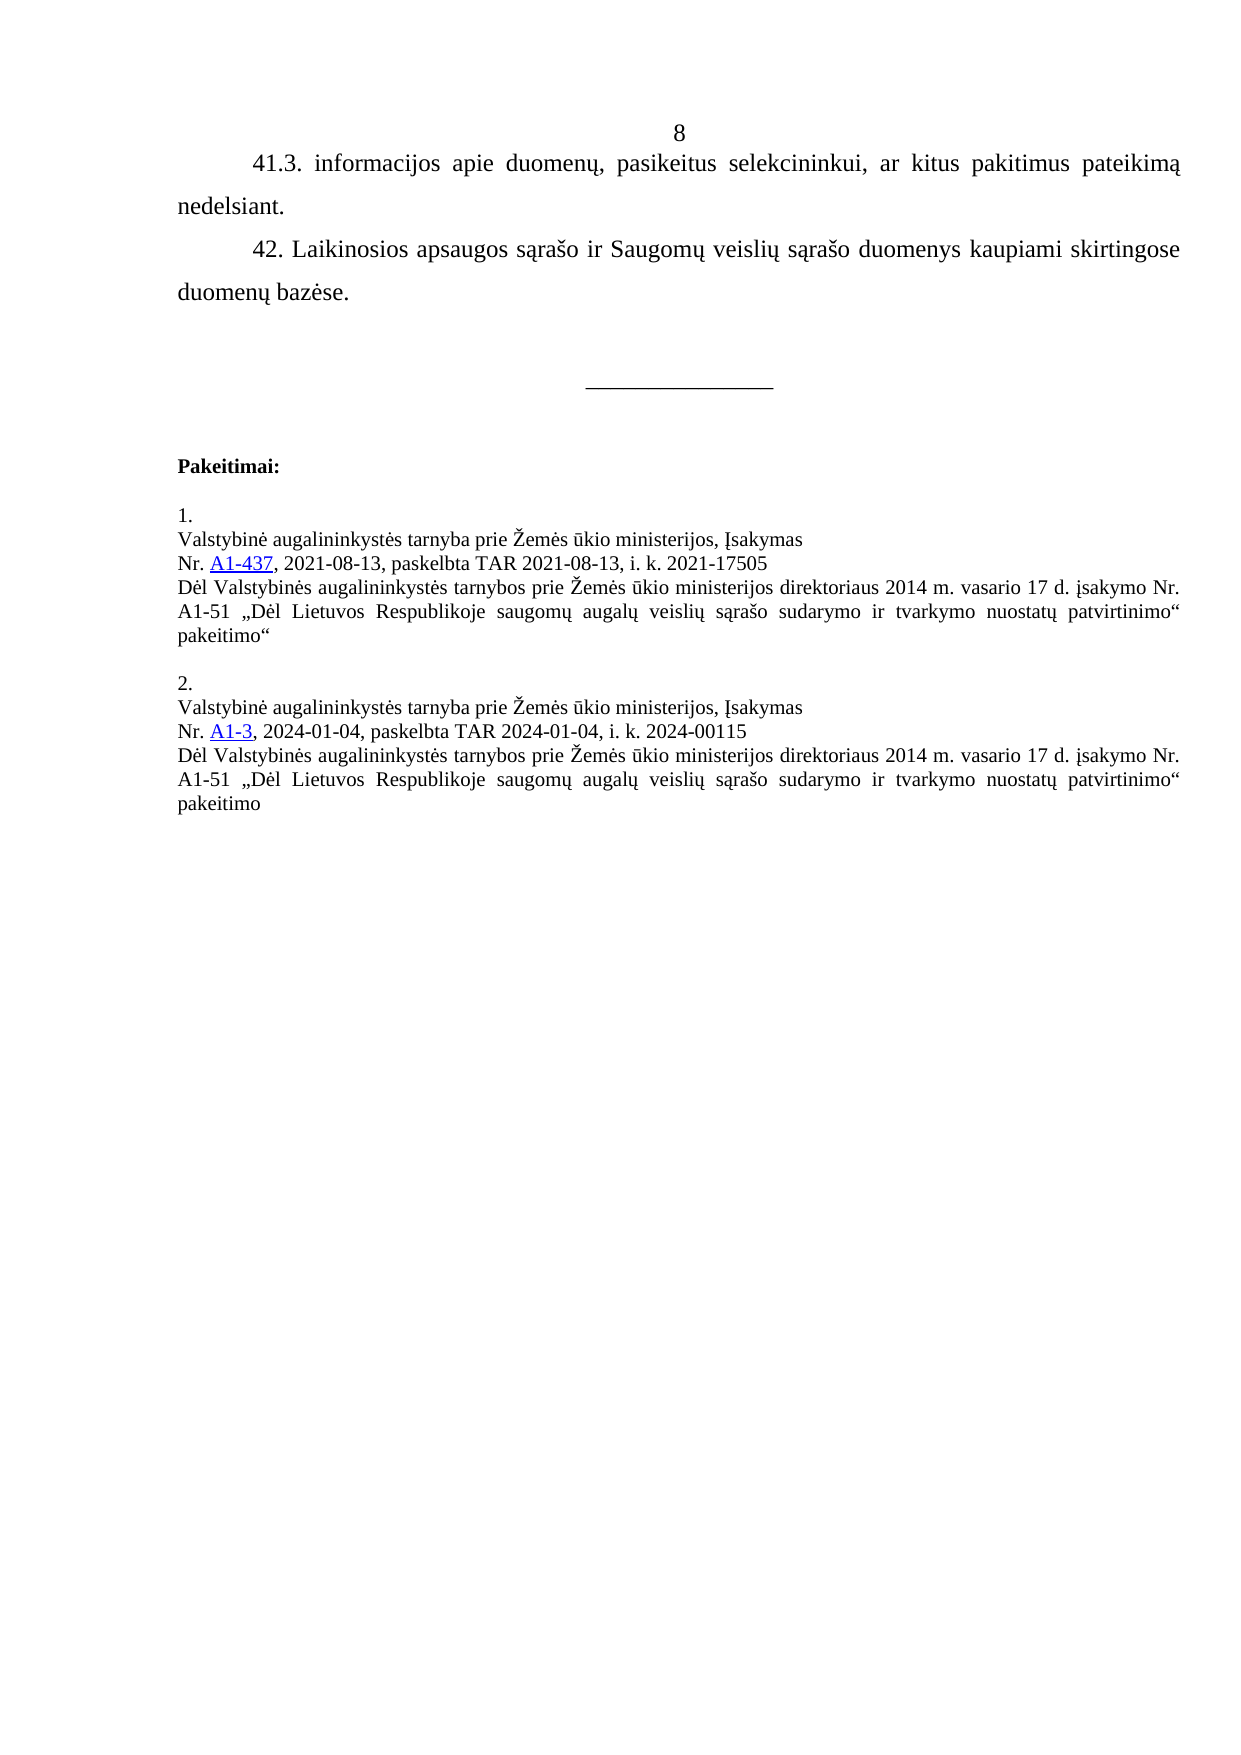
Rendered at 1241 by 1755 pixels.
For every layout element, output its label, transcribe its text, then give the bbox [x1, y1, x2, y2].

text 2. [177, 671, 1181, 695]
text 1. [177, 503, 1181, 527]
text Nr. A1-437, 2021-08-13, paskelbta TAR 2021-08-13, i. k. 2021-17505 [177, 551, 1181, 575]
text Valstybinė augalininkystės tarnyba prie Žemės ūkio ministerijos, Įsakymas [177, 695, 1181, 719]
text Nr. A1-3, 2024-01-04, paskelbta TAR 2024-01-04, i. k. 2024-00115 [177, 719, 1181, 743]
text Dėl Valstybinės augalininkystės tarnybos prie Žemės ūkio ministerijos direktoriaus 2014 m. vasario 17 d. įsakymo Nr. A1-51 „Dėl Lietuvos Respublikoje saugomų augalų veislių sąrašo sudarymo ir tvarkymo nuostatų patvirtinimo“ pakeitimo [177, 743, 1181, 815]
text Dėl Valstybinės augalininkystės tarnybos prie Žemės ūkio ministerijos direktoriaus 2014 m. vasario 17 d. įsakymo Nr. A1-51 „Dėl Lietuvos Respublikoje saugomų augalų veislių sąrašo sudarymo ir tvarkymo nuostatų patvirtinimo“ pakeitimo“ [177, 575, 1181, 647]
text 41.3. informacijos apie duomenų, pasikeitus selekcininkui, ar kitus pakitimus pateikimą nedelsiant. [177, 148, 1181, 219]
text Pakeitimai: [177, 454, 1181, 478]
text _______________ [177, 363, 1181, 392]
text 42. Laikinosios apsaugos sąrašo ir Saugomų veislių sąrašo duomenys kaupiami skirtingose duomenų bazėse. [177, 234, 1181, 306]
text Valstybinė augalininkystės tarnyba prie Žemės ūkio ministerijos, Įsakymas [177, 527, 1181, 551]
